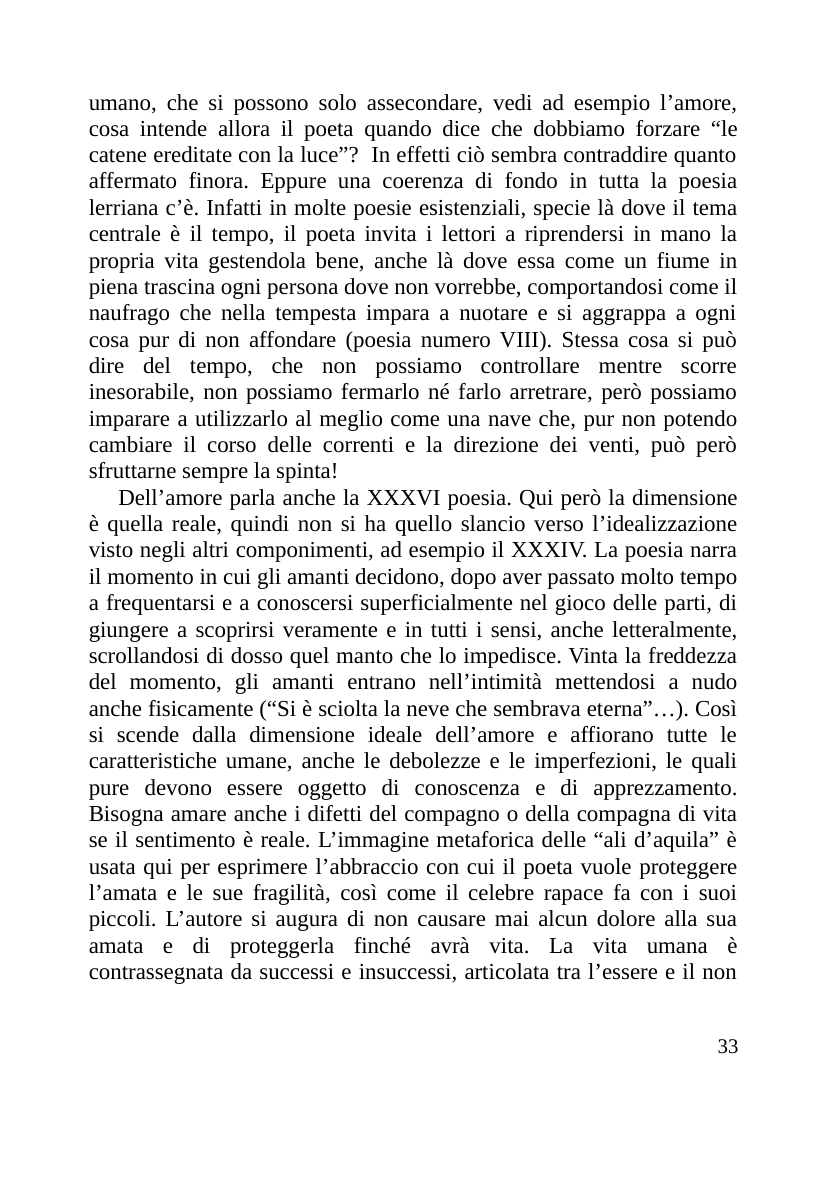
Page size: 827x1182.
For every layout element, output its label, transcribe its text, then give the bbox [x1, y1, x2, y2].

text umano, che si possono solo assecondare, vedi ad esempio l’amore, cosa intende allora il poeta quando dice che dobbiamo forzare “le catene ereditate con la luce”? In effetti ciò sembra contraddire quanto affermato finora. Eppure una coerenza di fondo in tutta la poesia lerriana c’è. Infatti in molte poesie esistenziali, specie là dove il tema centrale è il tempo, il poeta invita i lettori a riprendersi in mano la propria vita gestendola bene, anche là dove essa come un fiume in piena trascina ogni persona dove non vorrebbe, comportandosi come il naufrago che nella tempesta impara a nuotare e si aggrappa a ogni cosa pur di non affondare (poesia numero VIII). Stessa cosa si può dire del tempo, che non possiamo controllare mentre scorre inesorabile, non possiamo fermarlo né farlo arretrare, però possiamo imparare a utilizzarlo al meglio come una nave che, pur non potendo cambiare il corso delle correnti e la direzione dei venti, può però sfruttarne sempre la spinta! [88, 88, 738, 484]
text Dell’amore parla anche la XXXVI poesia. Qui però la dimensione è quella reale, quindi non si ha quello slancio verso l’idealizzazione visto negli altri componimenti, ad esempio il XXXIV. La poesia narra il momento in cui gli amanti decidono, dopo aver passato molto tempo a frequentarsi e a conoscersi superficialmente nel gioco delle parti, di giungere a scoprirsi veramente e in tutti i sensi, anche letteralmente, scrollandosi di dosso quel manto che lo impedisce. Vinta la freddezza del momento, gli amanti entrano nell’intimità mettendosi a nudo anche fisicamente (“Si è sciolta la neve che sembrava eterna”…). Così si scende dalla dimensione ideale dell’amore e affiorano tutte le caratteristiche umane, anche le debolezze e le imperfezioni, le quali pure devono essere oggetto di conoscenza e di apprezzamento. Bisogna amare anche i difetti del compagno o della compagna di vita se il sentimento è reale. L’immagine metaforica delle “ali d’aquila” è usata qui per esprimere l’abbraccio con cui il poeta vuole proteggere l’amata e le sue fragilità, così come il celebre rapace fa con i suoi piccoli. L’autore si augura di non causare mai alcun dolore alla sua amata e di proteggerla finché avrà vita. La vita umana è contrassegnata da successi e insuccessi, articolata tra l’essere e il non [88, 484, 738, 984]
